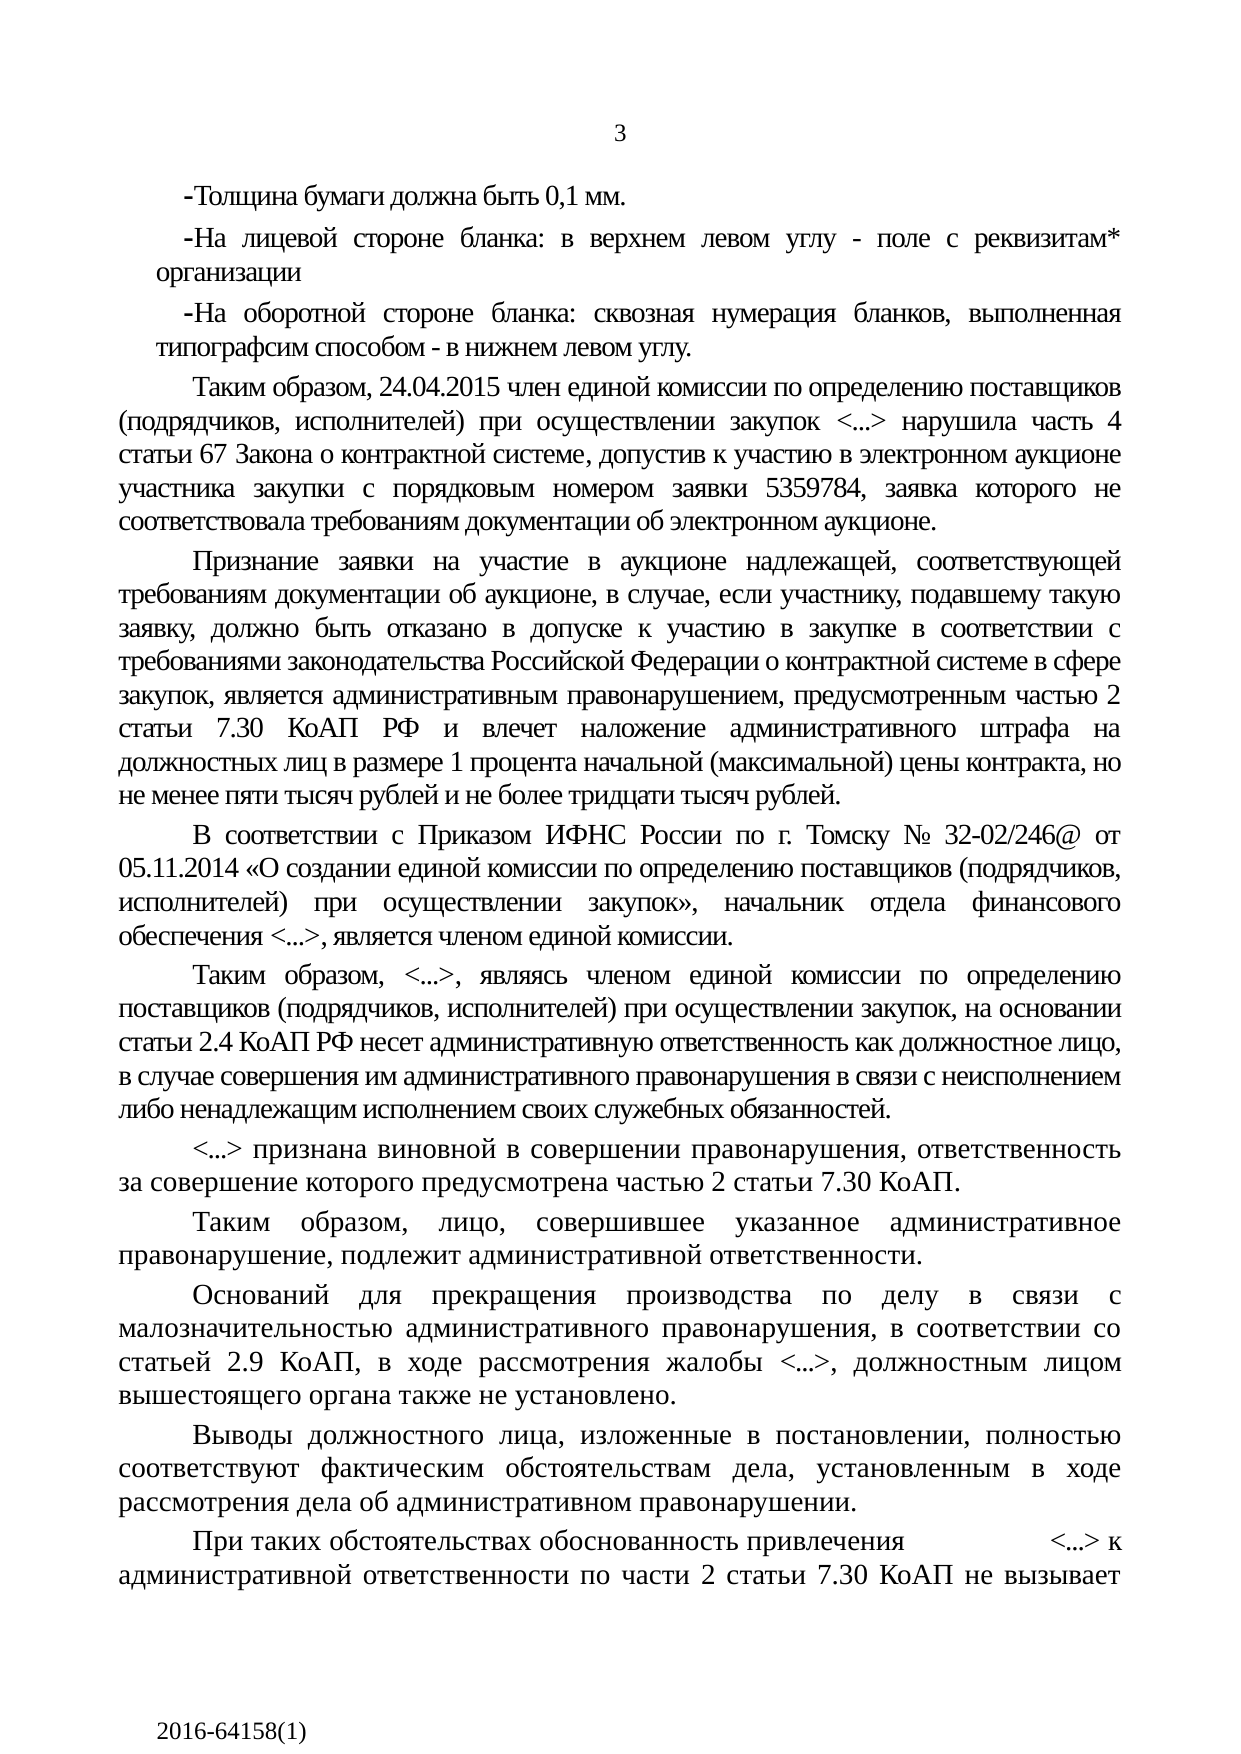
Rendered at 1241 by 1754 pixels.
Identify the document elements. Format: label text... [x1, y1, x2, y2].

list На лицевой стороне бланка: в верхнем левом углу - поле с реквизитам* организации [118, 218, 1122, 288]
text Таким образом, <...>, являясь членом единой комиссии по определению поставщиков (подрядчиков, исполнителей) при осуществлении закупок, на основании статьи 2.4 КоАП РФ несет административную ответственность как должностное лицо, в случае совершения им административного правонарушения в связи с неисполнением либо ненадлежащим исполнением своих служебных обязанностей. [118, 957, 1122, 1125]
text Признание заявки на участие в аукционе надлежащей, соответствующей требованиям документации об аукционе, в случае, если участнику, подавшему такую заявку, должно быть отказано в допуске к участию в закупке в соответствии с требованиями законодательства Российской Федерации о контрактной системе в сфере закупок, является административным правонарушением, предусмотренным частью 2 статьи 7.30 КоАП РФ и влечет наложение административного штрафа на должностных лиц в размере 1 процента начальной (максимальной) цены контракта, но не менее пяти тысяч рублей и не более тридцати тысяч рублей. [118, 543, 1122, 811]
text Таким образом, лицо, совершившее указанное административное правонарушение, подлежит административной ответственности. [118, 1204, 1122, 1271]
text В соответствии с Приказом ИФНС России по г. Томску № 32-02/246@ от 05.11.2014 «О создании единой комиссии по определению поставщиков (подрядчиков, исполнителей) при осуществлении закупок», начальник отдела финансового обеспечения <...>, является членом единой комиссии. [118, 817, 1122, 951]
text Выводы должностного лица, изложенные в постановлении, полностью соответствуют фактическим обстоятельствам дела, установленным в ходе рассмотрения дела об административном правонарушении. [118, 1417, 1122, 1517]
text <...> признана виновной в совершении правонарушения, ответственность за совершение которого предусмотрена частью 2 статьи 7.30 КоАП. [118, 1131, 1122, 1198]
text Таким образом, 24.04.2015 член единой комиссии по определению поставщиков (подрядчиков, исполнителей) при осуществлении закупок <...> нарушила часть 4 статьи 67 Закона о контрактной системе, допустив к участию в электронном аукционе участника закупки с порядковым номером заявки 5359784, заявка которого не соответствовала требованиям документации об электронном аукционе. [118, 369, 1122, 537]
text Оснований для прекращения производства по делу в связи с малозначительностью административного правонарушения, в соответствии со статьей 2.9 КоАП, в ходе рассмотрения жалобы <...>, должностным лицом вышестоящего органа также не установлено. [118, 1277, 1122, 1411]
list На оборотной стороне бланка: сквозная нумерация бланков, выполненная типографсим способом - в нижнем левом углу. [118, 294, 1122, 363]
list Толщина бумаги должна быть 0,1 мм. [118, 176, 1122, 212]
text При таких обстоятельствах обоснованность привлечения <...> к административной ответственности по части 2 статьи 7.30 КоАП не вызывает [118, 1523, 1122, 1591]
